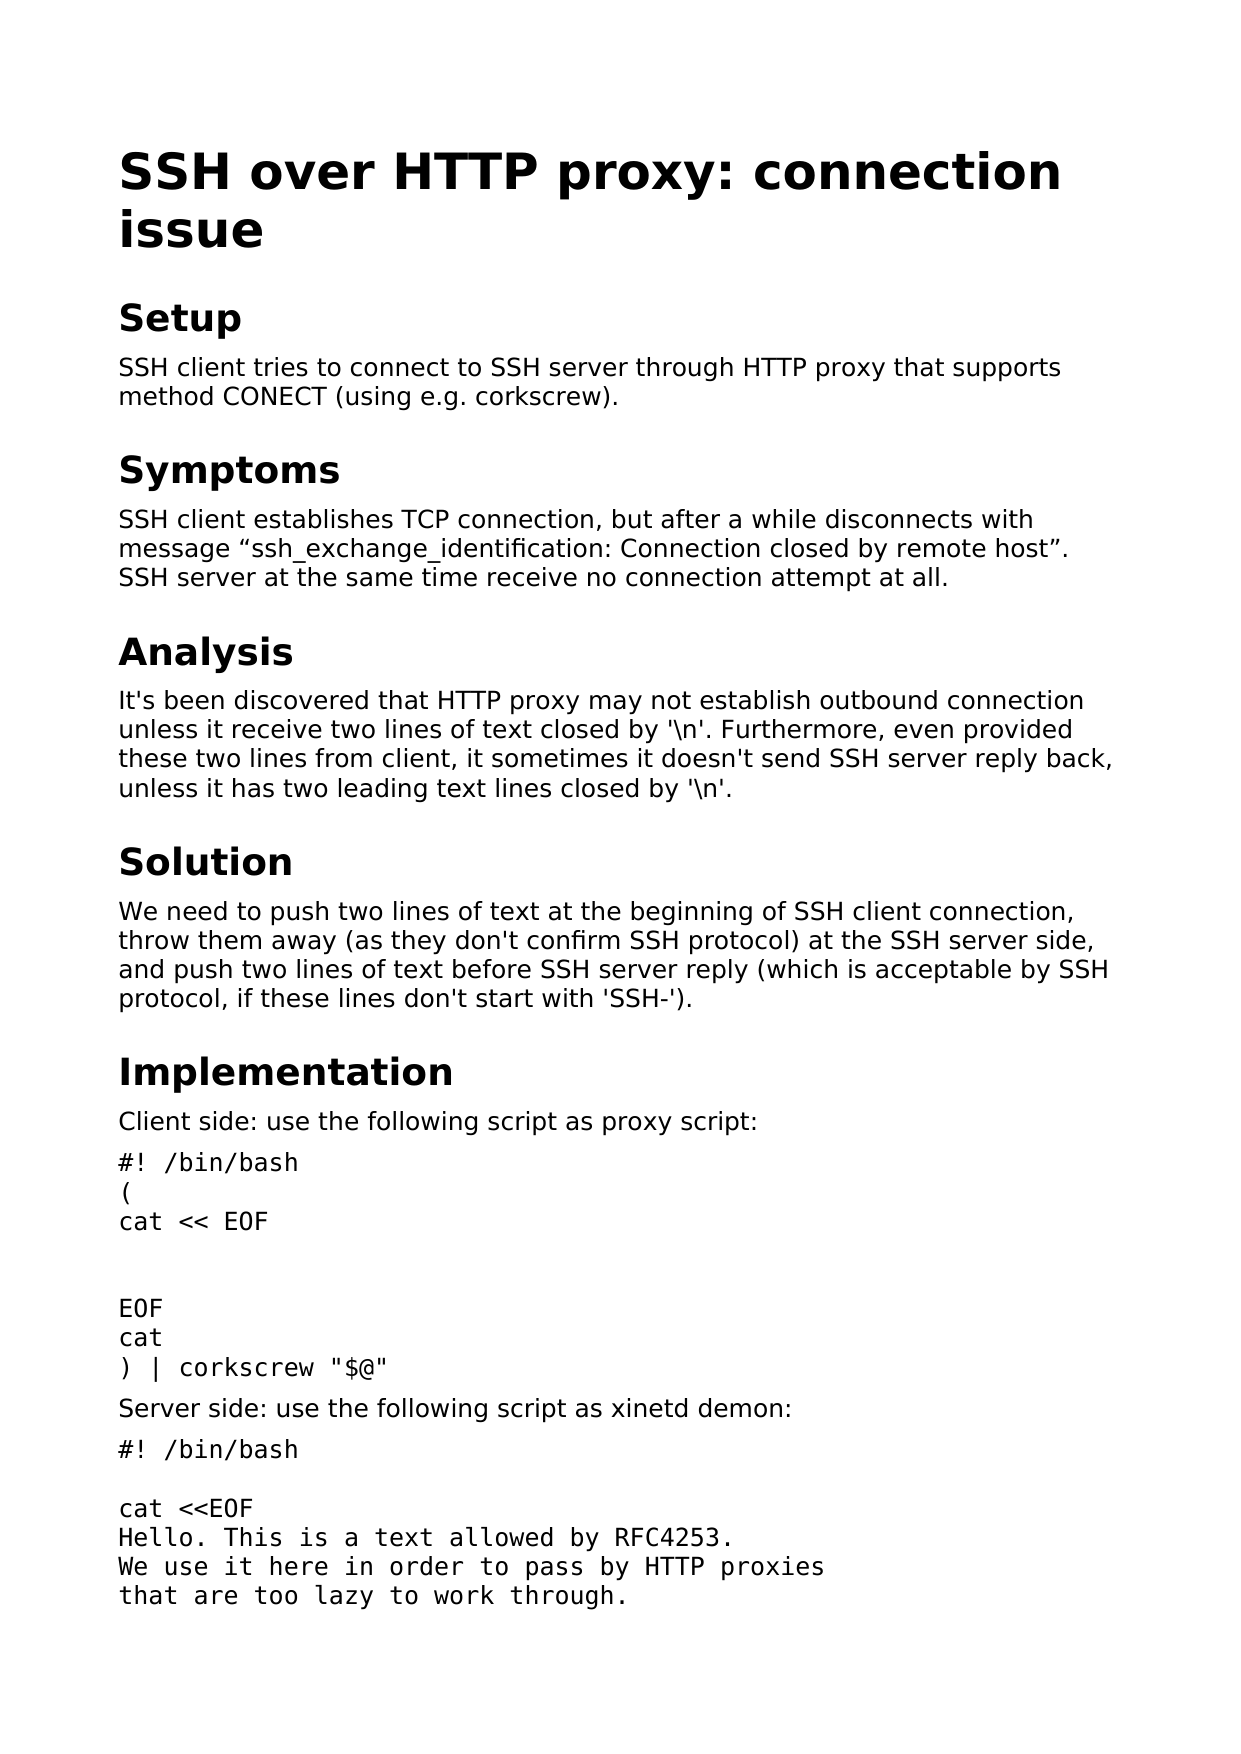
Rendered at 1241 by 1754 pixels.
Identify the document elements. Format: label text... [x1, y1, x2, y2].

text #! /bin/bash cat <<EOF Hello. This is a text allowed by RFC4253. We use it here in order to pass by HTTP proxies that are too lazy to work through. [118, 1435, 1122, 1610]
text #! /bin/bash ( cat << EOF EOF cat ) | corkscrew "$@" [118, 1149, 1122, 1382]
subtitle Implementation [118, 1051, 1122, 1094]
text SSH client tries to connect to SSH server through HTTP proxy that supports method CONECT (using e.g. corkscrew). [118, 353, 1122, 412]
text It's been discovered that HTTP proxy may not establish outbound connection unless it receive two lines of text closed by '\n'. Furthermore, even provided these two lines from client, it sometimes it doesn't send SSH server reply back, unless it has two leading text lines closed by '\n'. [118, 686, 1122, 803]
subtitle Symptoms [118, 449, 1122, 493]
subtitle Setup [118, 297, 1122, 341]
text We need to push two lines of text at the beginning of SSH client connection, throw them away (as they don't confirm SSH protocol) at the SSH server side, and push two lines of text before SSH server reply (which is acceptable by SSH protocol, if these lines don't start with 'SSH-'). [118, 897, 1122, 1013]
text Server side: use the following script as xinetd demon: [118, 1394, 1122, 1423]
text SSH client establishes TCP connection, but after a while disconnects with message “ssh_exchange_identification: Connection closed by remote host”. SSH server at the same time receive no connection attempt at all. [118, 505, 1122, 593]
subtitle Analysis [118, 630, 1122, 674]
subtitle SSH over HTTP proxy: connection issue [118, 143, 1122, 259]
text Client side: use the following script as proxy script: [118, 1107, 1122, 1136]
subtitle Solution [118, 841, 1122, 884]
